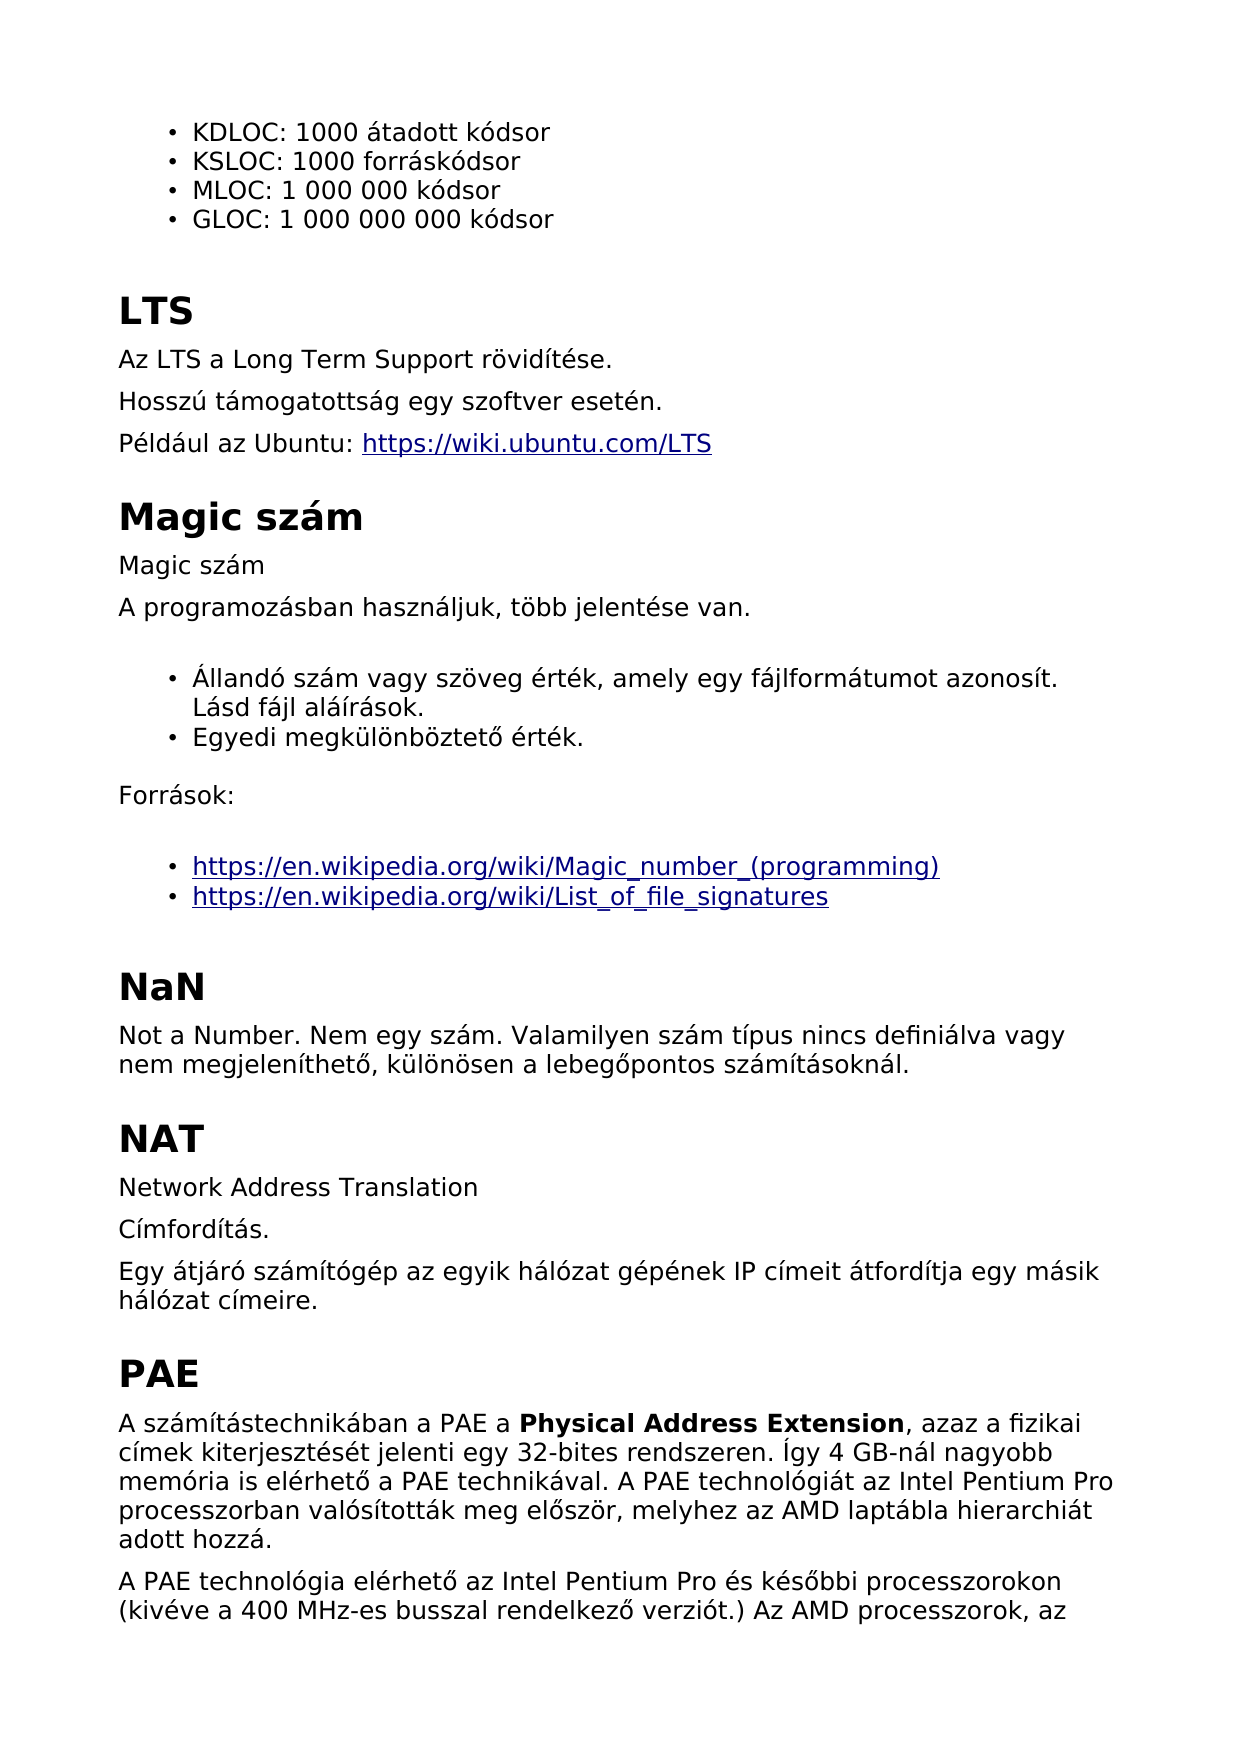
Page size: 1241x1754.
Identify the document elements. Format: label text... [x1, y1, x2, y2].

text Network Address Translation [118, 1173, 1122, 1203]
subtitle Magic szám [118, 495, 1122, 539]
text Hosszú támogatottság egy szoftver esetén. [118, 387, 1122, 416]
list KSLOC: 1000 forráskódsor [177, 147, 1122, 176]
text Magic szám [118, 552, 1122, 581]
list MLOC: 1 000 000 kódsor [177, 176, 1122, 206]
subtitle NaN [118, 965, 1122, 1009]
text A programozásban használjuk, több jelentése van. [118, 593, 1122, 622]
list Állandó szám vagy szöveg érték, amely egy fájlformátumot azonosít. Lásd fájl aláírások. [177, 664, 1122, 723]
list https://en.wikipedia.org/wiki/Magic_number_(programming) [177, 852, 1122, 882]
text Egy átjáró számítógép az egyik hálózat gépének IP címeit átfordítja egy másik hálózat címeire. [118, 1257, 1122, 1315]
text A számítástechnikában a PAE a Physical Address Extension, azaz a fizikai címek kiterjesztését jelenti egy 32-bites rendszeren. Így 4 GB-nál nagyobb memória is elérhető a PAE technikával. A PAE technológiát az Intel Pentium Pro processzorban valósították meg először, melyhez az AMD laptábla hierarchiát adott hozzá. [118, 1409, 1122, 1554]
subtitle PAE [118, 1353, 1122, 1396]
list KDLOC: 1000 átadott kódsor [177, 118, 1122, 147]
text Források: [118, 781, 1122, 811]
subtitle NAT [118, 1117, 1122, 1161]
text Címfordítás. [118, 1215, 1122, 1244]
text Az LTS a Long Term Support rövidítése. [118, 345, 1122, 374]
list https://en.wikipedia.org/wiki/List_of_file_signatures [177, 882, 1122, 911]
list Egyedi megkülönböztető érték. [177, 723, 1122, 752]
list GLOC: 1 000 000 000 kódsor [177, 206, 1122, 235]
subtitle LTS [118, 289, 1122, 333]
text Not a Number. Nem egy szám. Valamilyen szám típus nincs definiálva vagy nem megjeleníthető, különösen a lebegőpontos számításoknál. [118, 1021, 1122, 1080]
text A PAE technológia elérhető az Intel Pentium Pro és későbbi processzorokon (kivéve a 400 MHz-es busszal rendelkező verziót.) Az AMD processzorok, az [118, 1567, 1122, 1625]
text Például az Ubuntu: https://wiki.ubuntu.com/LTS [118, 429, 1122, 458]
